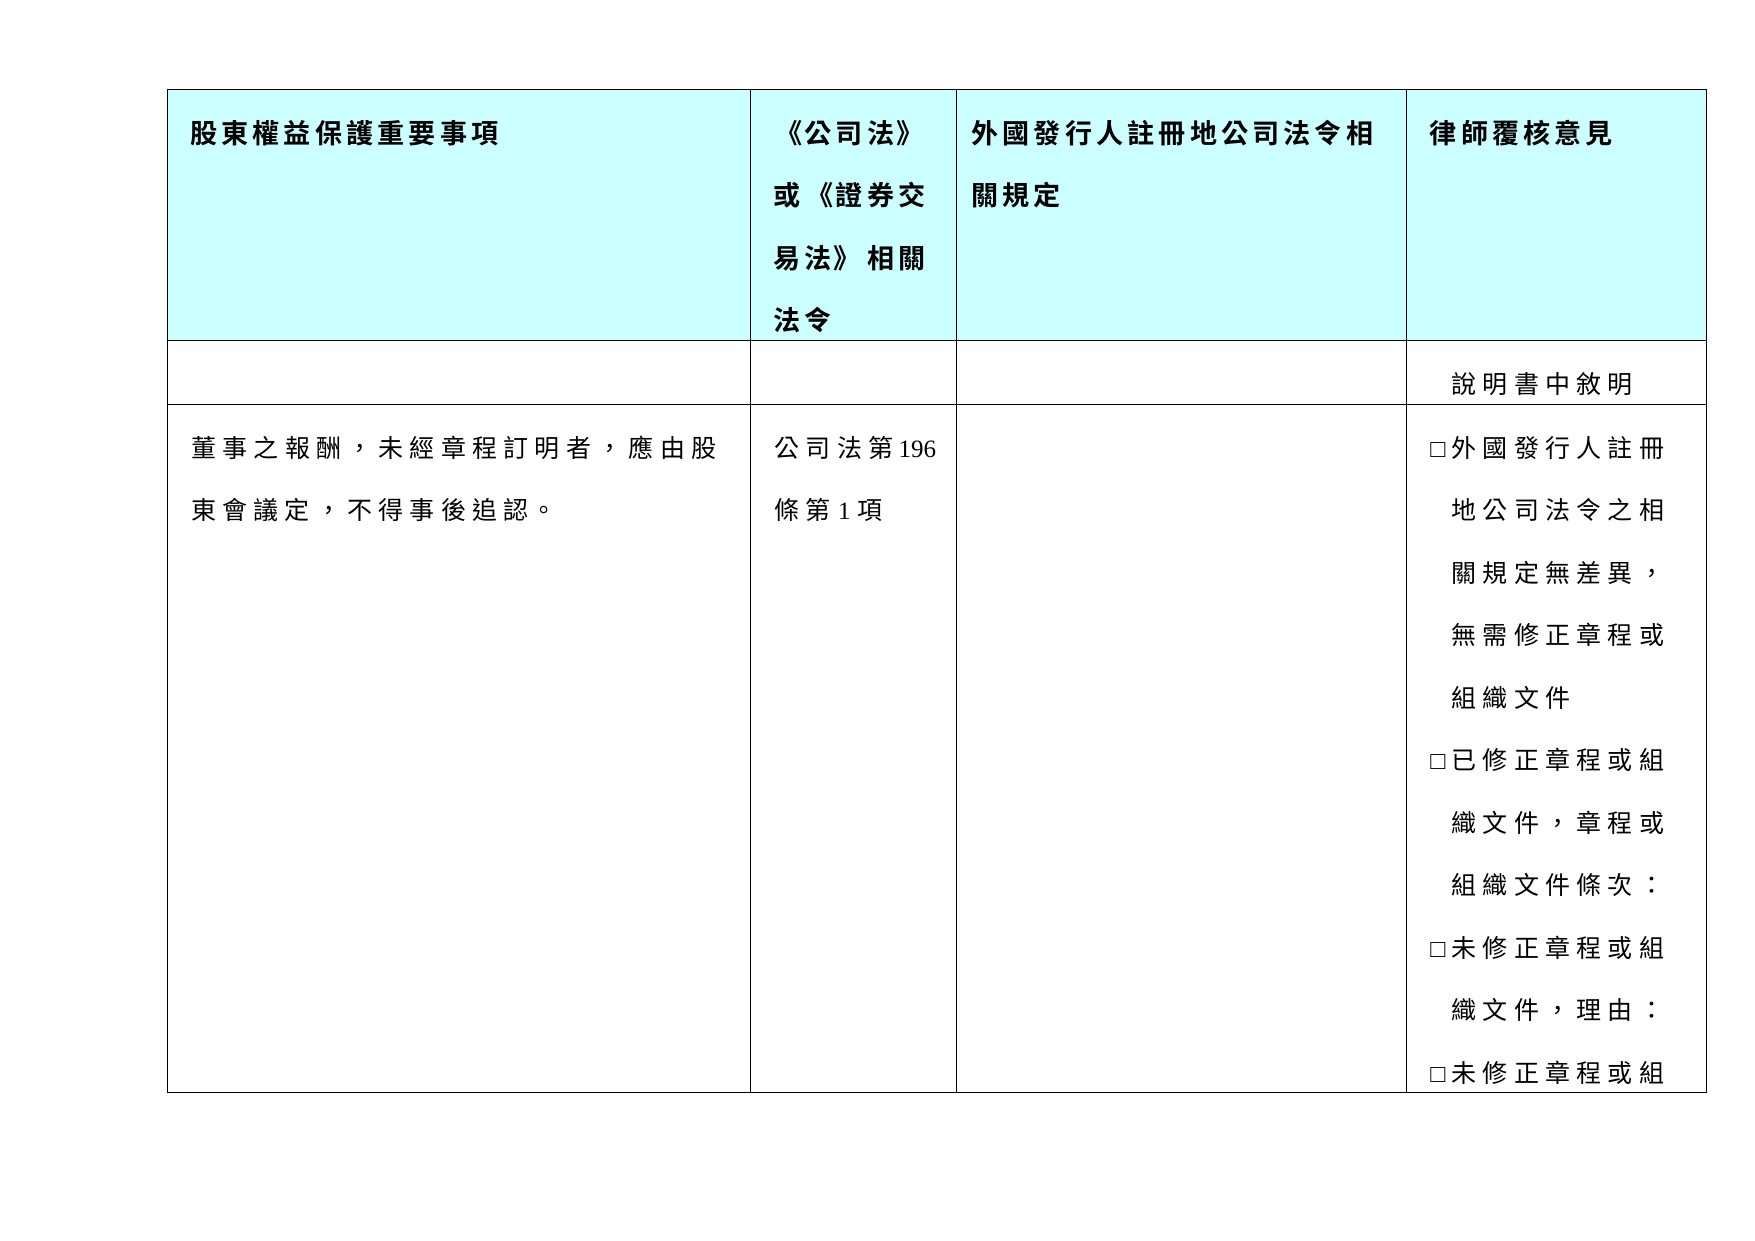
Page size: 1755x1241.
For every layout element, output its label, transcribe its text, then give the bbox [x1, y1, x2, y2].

table_header 股東權益保護重要事項 [168, 90, 750, 340]
table_cell 董事之報酬，未經章程訂明者，應由股東會議定，不得事後追認。 [168, 405, 750, 1092]
table_cell [957, 341, 1406, 403]
table_cell 公司法第196條第1項 [751, 405, 956, 1092]
table_cell [751, 341, 956, 403]
table_header 《公司法》或《證券交易法》相關法令 [751, 90, 956, 340]
table_cell [168, 341, 750, 403]
table_header 律師覆核意見 [1407, 90, 1706, 340]
table_cell 說明書中敘明 [1407, 341, 1706, 403]
table_header 外國發行人註冊地公司法令相關規定 [957, 90, 1406, 340]
table_cell □外國發行人註冊地公司法令之相關規定無差異，無需修正章程或組織文件 □已修正章程或組織文件，章程或組織文件條次： □未修正章程或組織文件，理由： □未修正章程或組 [1407, 405, 1706, 1092]
table_cell [957, 405, 1406, 1092]
